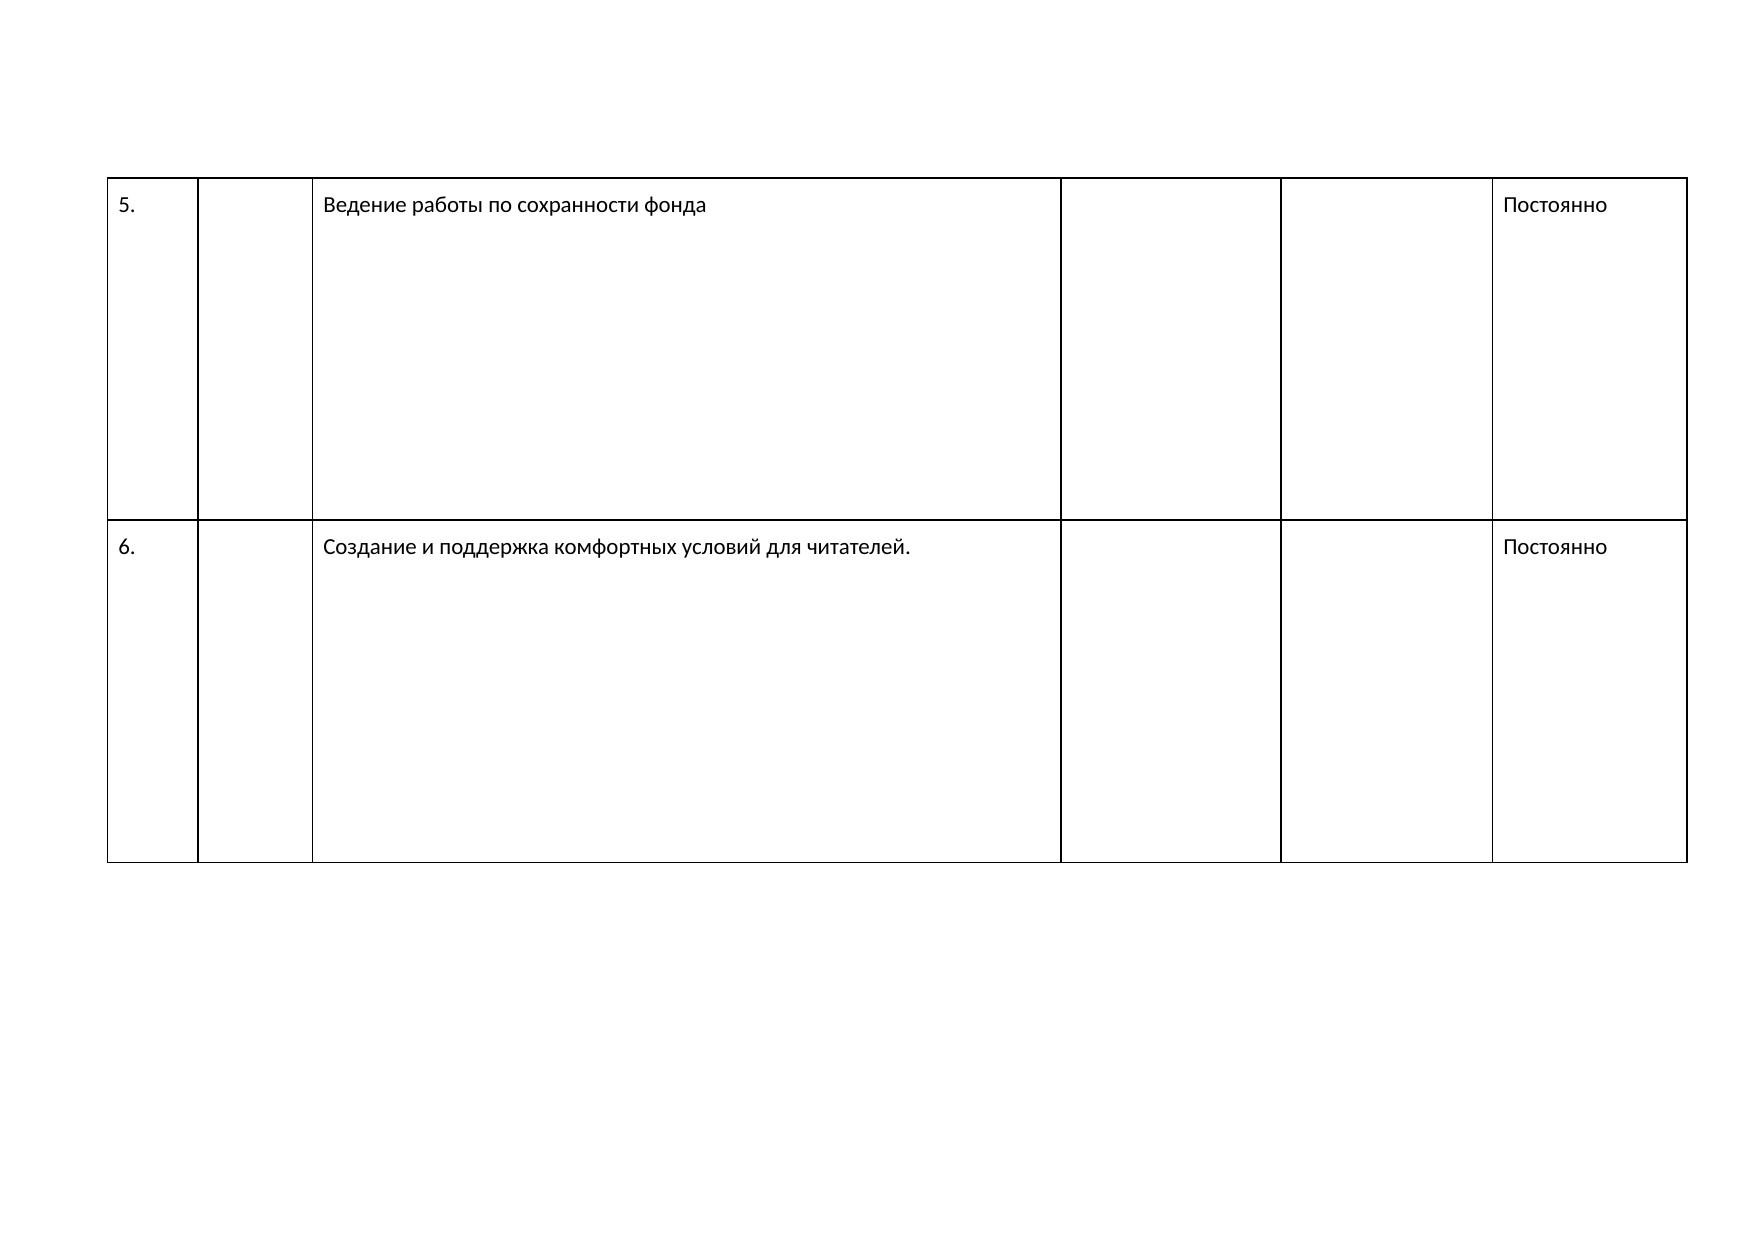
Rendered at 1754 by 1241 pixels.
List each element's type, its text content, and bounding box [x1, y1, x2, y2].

table_cell [199, 521, 312, 862]
table_cell [199, 179, 312, 519]
table_cell Ведение работы по сохранности фонда [313, 179, 1060, 519]
table_cell 5. [108, 179, 197, 519]
table_cell Постоянно [1493, 179, 1686, 519]
table_cell [1062, 521, 1280, 862]
table_cell [1282, 179, 1492, 519]
table_cell [1062, 179, 1280, 519]
table_cell Постоянно [1493, 521, 1686, 862]
table_cell [1282, 521, 1492, 862]
table_cell Создание и поддержка комфортных условий для читателей. [313, 521, 1060, 862]
table_cell 6. [108, 521, 197, 862]
